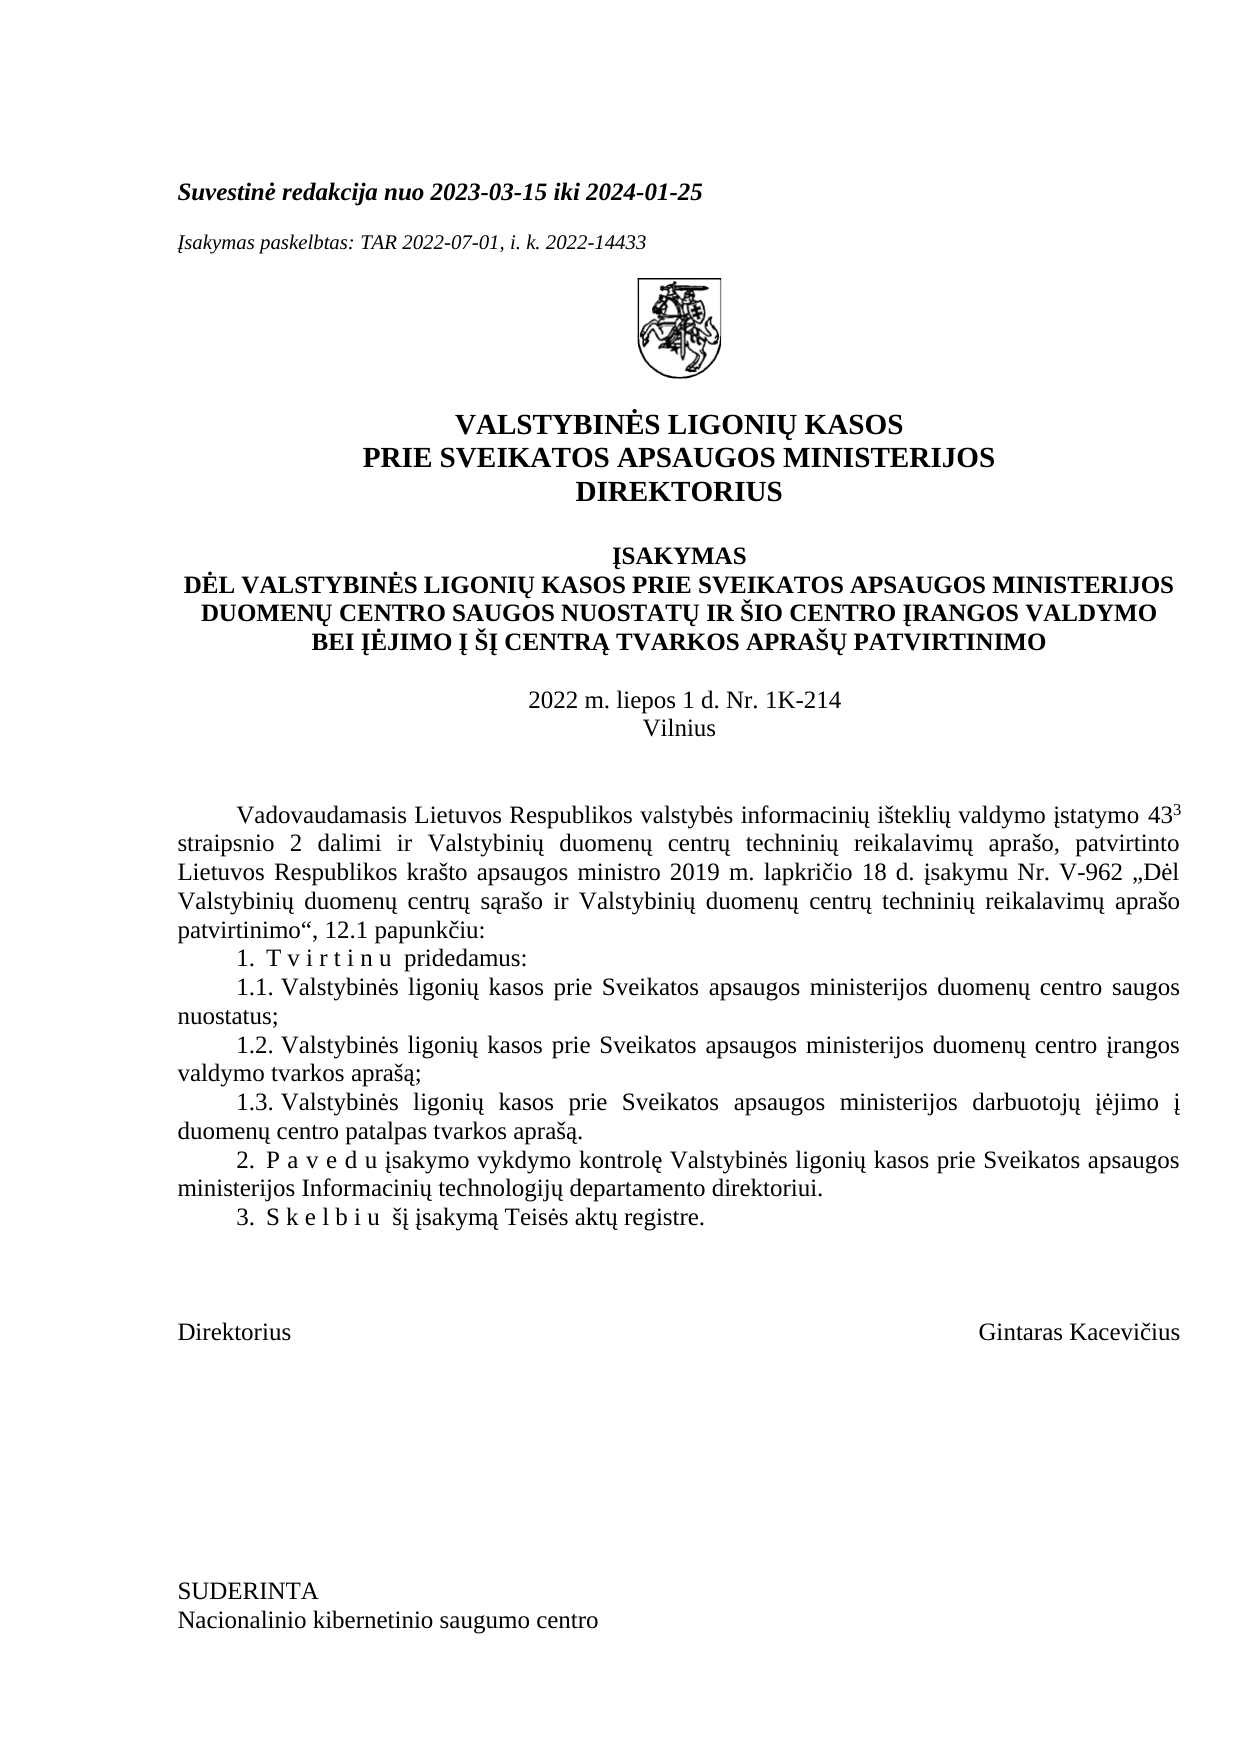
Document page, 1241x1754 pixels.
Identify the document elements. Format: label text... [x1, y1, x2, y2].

text VALSTYBINĖS LIGONIŲ KASOS [177, 407, 1181, 440]
text ĮSAKYMAS [177, 541, 1181, 570]
text 1.2. Valstybinės ligonių kasos prie Sveikatos apsaugos ministerijos duomenų centro įrangos valdymo tvarkos aprašą; [177, 1030, 1181, 1087]
text 1. T v i r t i n u pridedamus: [236, 943, 1181, 972]
text Vilnius [177, 713, 1181, 742]
text Įsakymas paskelbtas: TAR 2022-07-01, i. k. 2022-14433 [177, 230, 1181, 254]
text 3. S k e l b i u šį įsakymą Teisės aktų registre. [177, 1202, 1181, 1231]
text 1.1. Valstybinės ligonių kasos prie Sveikatos apsaugos ministerijos duomenų centro saugos nuostatus; [177, 972, 1181, 1030]
text Suvestinė redakcija nuo 2023-03-15 iki 2024-01-25 [177, 177, 1181, 206]
text DĖL VALSTYBINĖS LIGONIŲ KASOS PRIE SVEIKATOS APSAUGOS MINISTERIJOS DUOMENŲ CENTRO SAUGOS NUOSTATŲ IR ŠIO CENTRO ĮRANGOS VALDYMO BEI ĮĖJIMO Į ŠĮ CENTRĄ TVARKOS APRAŠŲ PATVIRTINIMO [177, 570, 1181, 656]
text Direktorius Gintaras Kacevičius [177, 1317, 1181, 1346]
text Nacionalinio kibernetinio saugumo centro [177, 1605, 1181, 1633]
text 2022 m. liepos 1 d. Nr. 1K-214 [177, 685, 1192, 713]
text 1.3. Valstybinės ligonių kasos prie Sveikatos apsaugos ministerijos darbuotojų įėjimo į duomenų centro patalpas tvarkos aprašą. [177, 1087, 1181, 1145]
text PRIE SVEIKATOS APSAUGOS MINISTERIJOS [177, 440, 1181, 474]
text Vadovaudamasis Lietuvos Respublikos valstybės informacinių išteklių valdymo įstatymo 433 straipsnio 2 dalimi ir Valstybinių duomenų centrų techninių reikalavimų aprašo, patvirtinto Lietuvos Respublikos krašto apsaugos ministro 2019 m. lapkričio 18 d. įsakymu Nr. V-962 „Dėl Valstybinių duomenų centrų sąrašo ir Valstybinių duomenų centrų techninių reikalavimų aprašo patvirtinimo“, 12.1 papunkčiu: [177, 800, 1181, 943]
text SUDERINTA [177, 1576, 1181, 1605]
text DIREKTORIUS [177, 474, 1181, 507]
text 2. P a v e d u įsakymo vykdymo kontrolę Valstybinės ligonių kasos prie Sveikatos apsaugos ministerijos Informacinių technologijų departamento direktoriui. [177, 1145, 1181, 1202]
